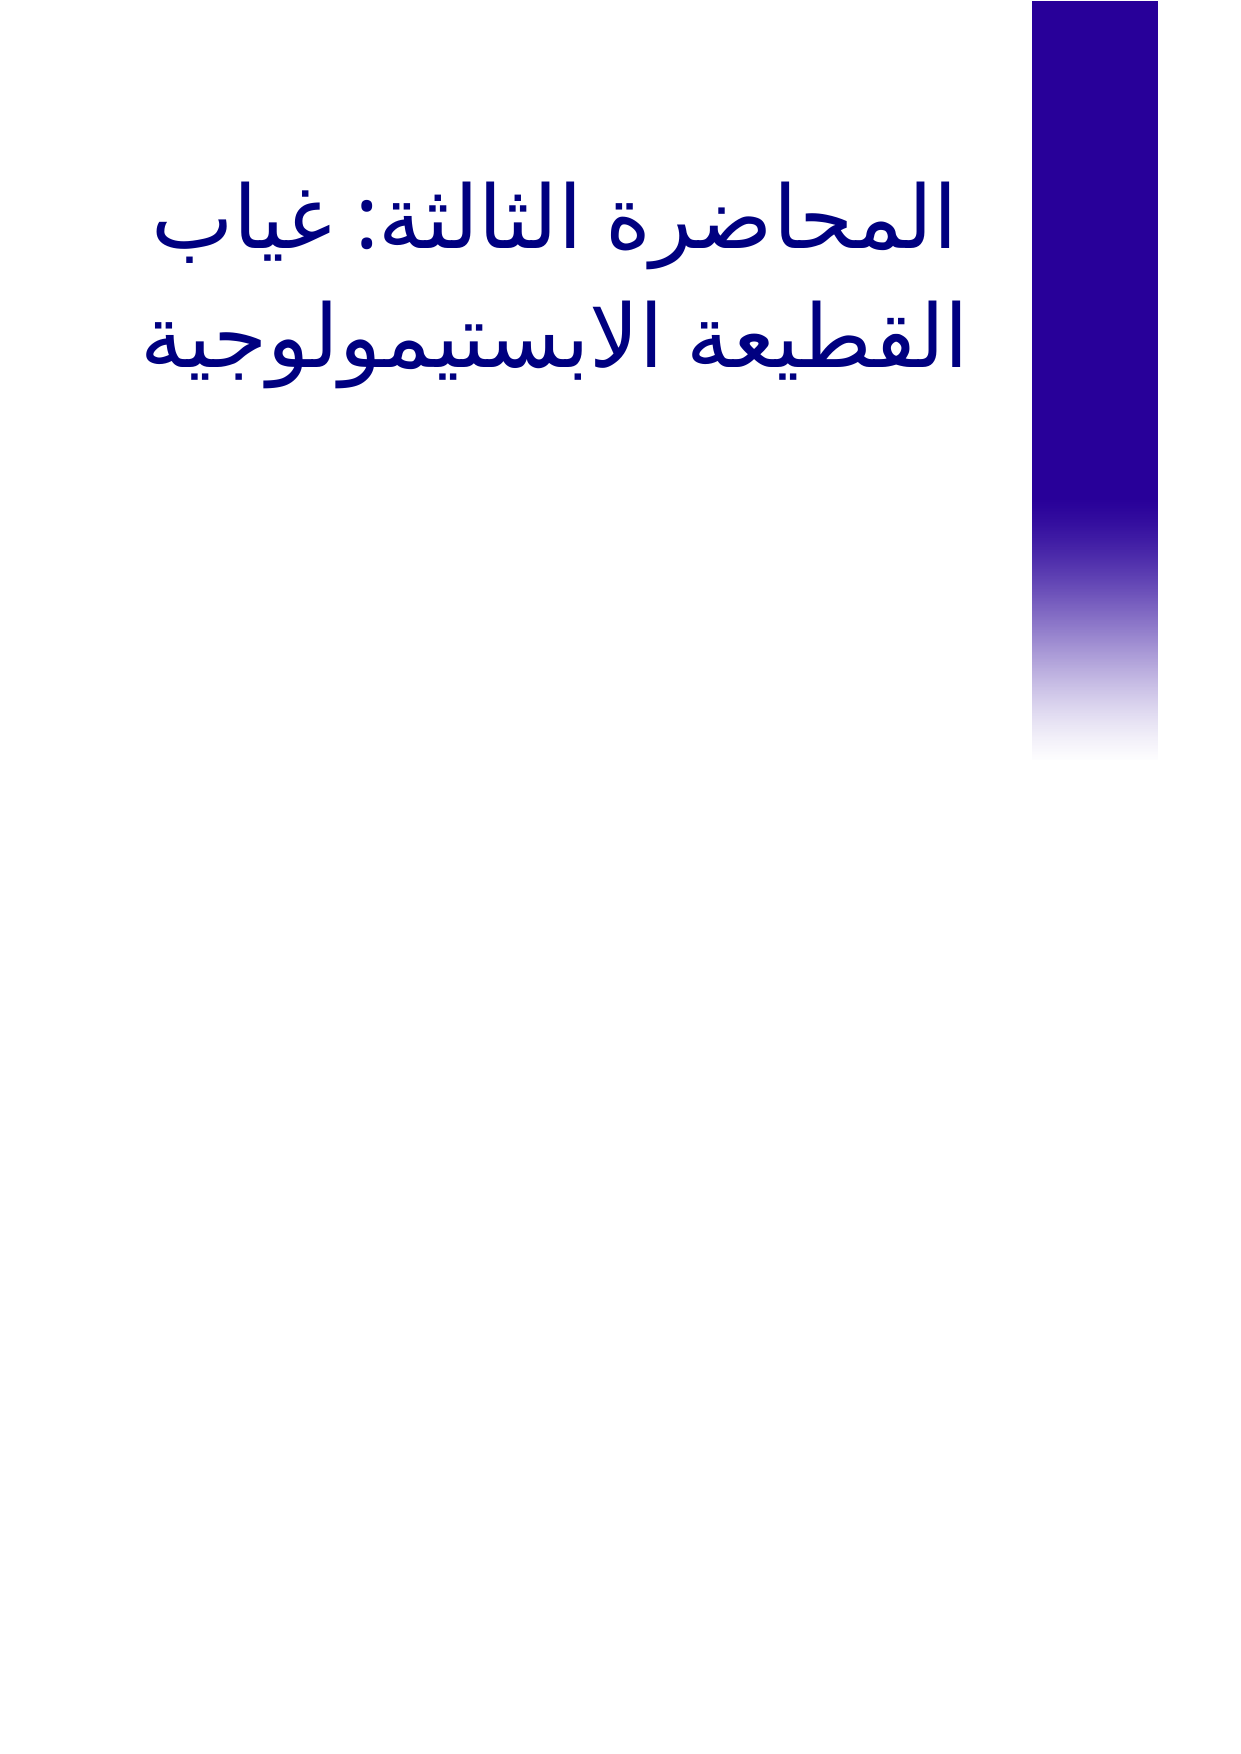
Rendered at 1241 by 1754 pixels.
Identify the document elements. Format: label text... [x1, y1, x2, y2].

title المحاضرة الثالثة: غياب القطيعة الابستيمولوجية [117, 155, 992, 393]
picture [1032, 1, 1158, 760]
